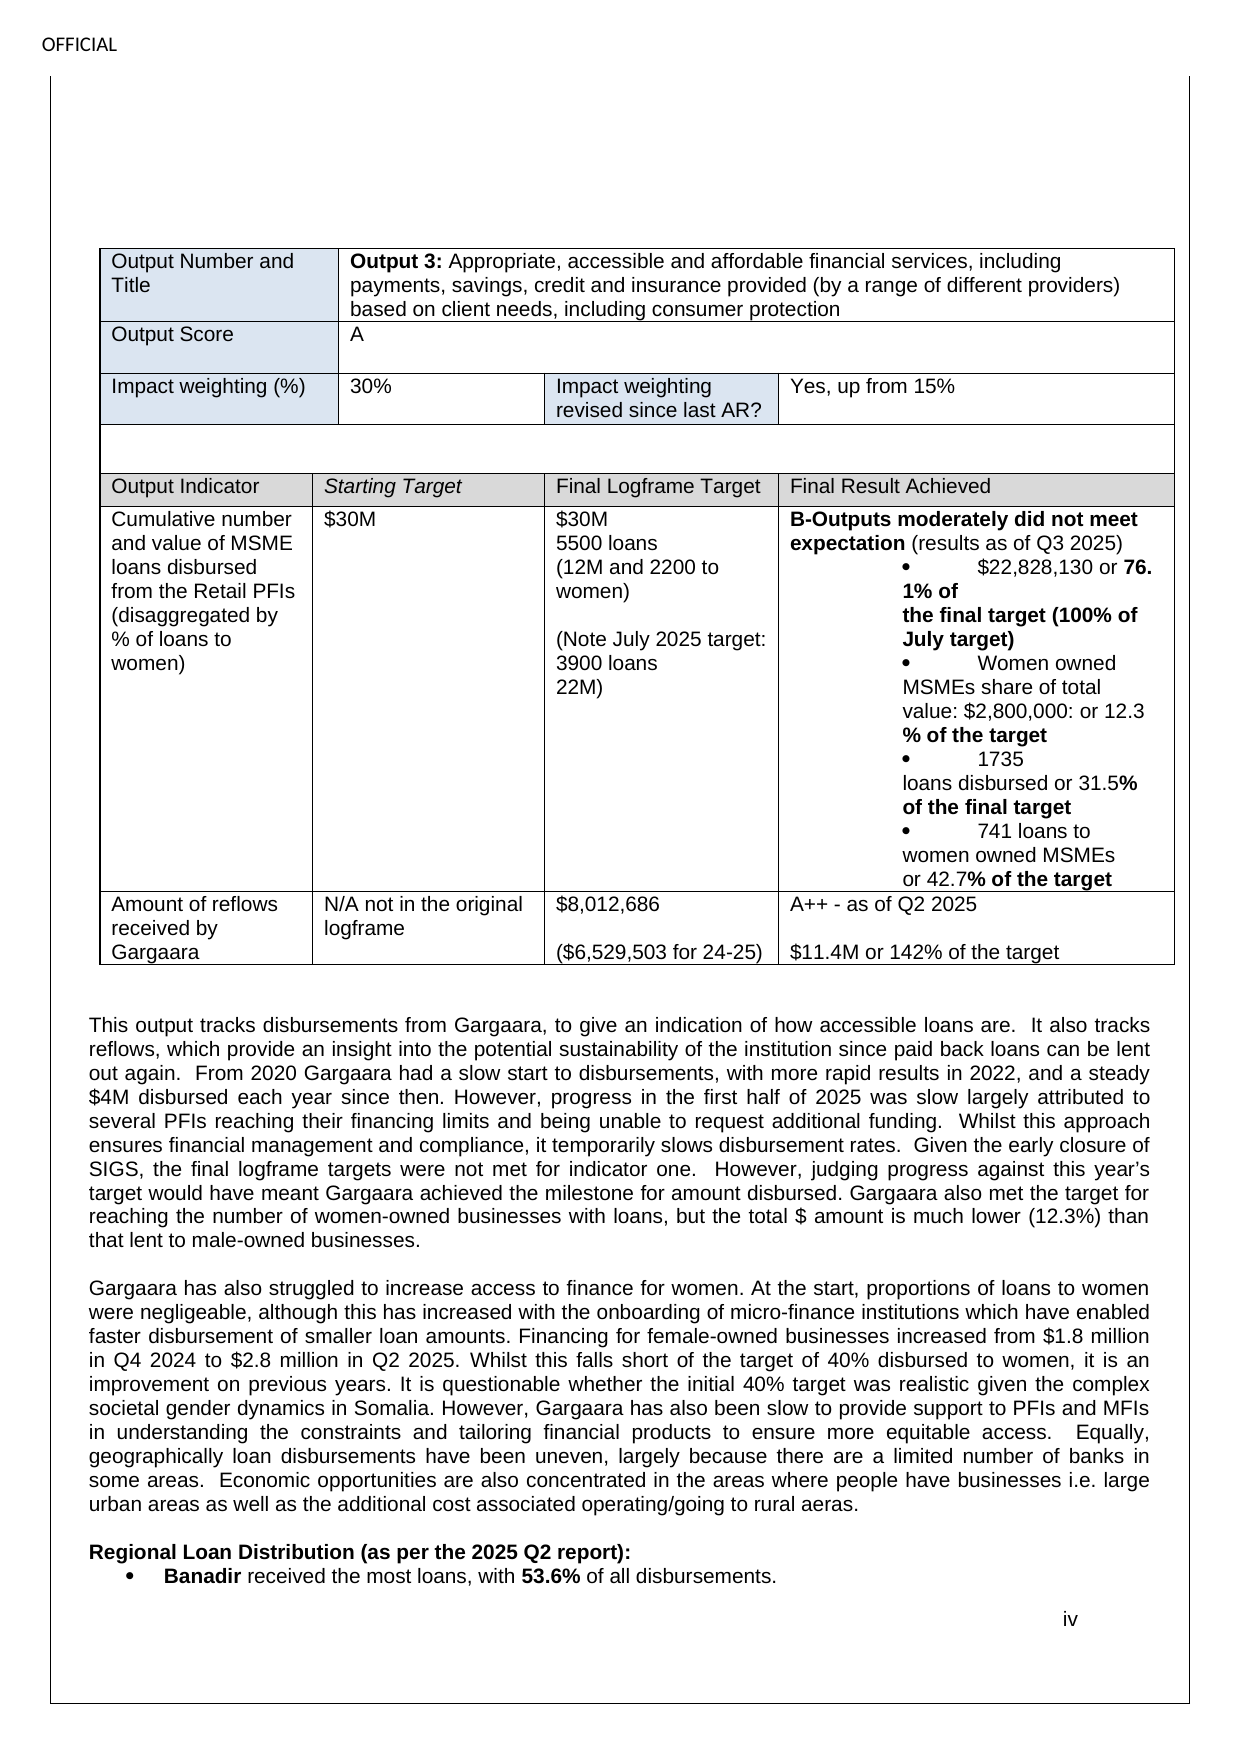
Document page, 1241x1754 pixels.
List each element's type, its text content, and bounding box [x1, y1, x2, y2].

table_cell $8,012,686 ($6,529,503 for 24-25) [545, 892, 778, 964]
table_cell Final Logframe Target [545, 474, 778, 506]
table_cell Impact weighting revised since last AR? [545, 374, 778, 424]
text Regional Loan Distribution (as per the 2025 Q2 report): [89, 1540, 1152, 1564]
table_cell Amount of reflows received by Gargaara [101, 892, 312, 964]
list Banadir received the most loans, with 53.6% of all disbursements. [126, 1564, 1152, 1588]
table_cell Output Indicator [101, 474, 312, 506]
table_cell Impact weighting (%) [101, 374, 338, 424]
table_cell $30M 5500 loans (12M and 2200 to women) (Note July 2025 target: 3900 loans 22M) [545, 507, 778, 891]
table_cell [101, 425, 1174, 473]
table_cell Output Score [101, 322, 338, 373]
table_cell $30M [313, 507, 544, 891]
text Gargaara has also struggled to increase access to finance for women. At the start, proportions of loans to women were negligeable, although this has increased with the onboarding of micro-finance institutions which have enabled faster disbursement of smaller loan amounts. Financing for female-owned businesses increased from $1.8 million in Q4 2024 to $2.8 million in Q2 2025. Whilst this falls short of the target of 40% disbursed to women, it is an improvement on previous years. It is questionable whether the initial 40% target was realistic given the complex societal gender dynamics in Somalia. However, Gargaara has also been slow to provide support to PFIs and MFIs in understanding the constraints and tailoring financial products to ensure more equitable access. Equally, geographically loan disbursements have been uneven, largely because there are a limited number of banks in some areas. Economic opportunities are also concentrated in the areas where people have businesses i.e. large urban areas as well as the additional cost associated operating/going to rural aeras. [89, 1276, 1152, 1516]
table_cell Starting Target [313, 474, 544, 506]
table_cell A [339, 322, 1174, 373]
table_cell B-Outputs moderately did not meet expectation (results as of Q3 2025) $22,828,130 or 76.1% of the final target (100% of July target) Women owned MSMEs share of total value: $2,800,000: or 12.3% of the target 1735 loans disbursed or 31.5% of the final target 741 loans to women owned MSMEs or 42.7% of the target [779, 507, 1174, 891]
table_cell N/A not in the original logframe [313, 892, 544, 964]
table_cell Cumulative number and value of MSME loans disbursed from the Retail PFIs (disaggregated by % of loans to women) [101, 507, 312, 891]
table_cell 30% [339, 374, 544, 424]
table_header Output Number and Title [101, 249, 338, 321]
text This output tracks disbursements from Gargaara, to give an indication of how accessible loans are. It also tracks reflows, which provide an insight into the potential sustainability of the institution since paid back loans can be lent out again. From 2020 Gargaara had a slow start to disbursements, with more rapid results in 2022, and a steady $4M disbursed each year since then. However, progress in the first half of 2025 was slow largely attributed to several PFIs reaching their financing limits and being unable to request additional funding. Whilst this approach ensures financial management and compliance, it temporarily slows disbursement rates. Given the early closure of SIGS, the final logframe targets were not met for indicator one. However, judging progress against this year’s target would have meant Gargaara achieved the milestone for amount disbursed. Gargaara also met the target for reaching the number of women-owned businesses with loans, but the total $ amount is much lower (12.3%) than that lent to male-owned businesses. [89, 1013, 1152, 1252]
table_cell A++ - as of Q2 2025 $11.4M or 142% of the target [779, 892, 1174, 964]
table_header Output 3: Appropriate, accessible and affordable financial services, including payments, savings, credit and insurance provided (by a range of different providers) based on client needs, including consumer protection [339, 249, 1174, 321]
table_cell Yes, up from 15% [779, 374, 1174, 424]
table_cell Final Result Achieved [779, 474, 1174, 506]
